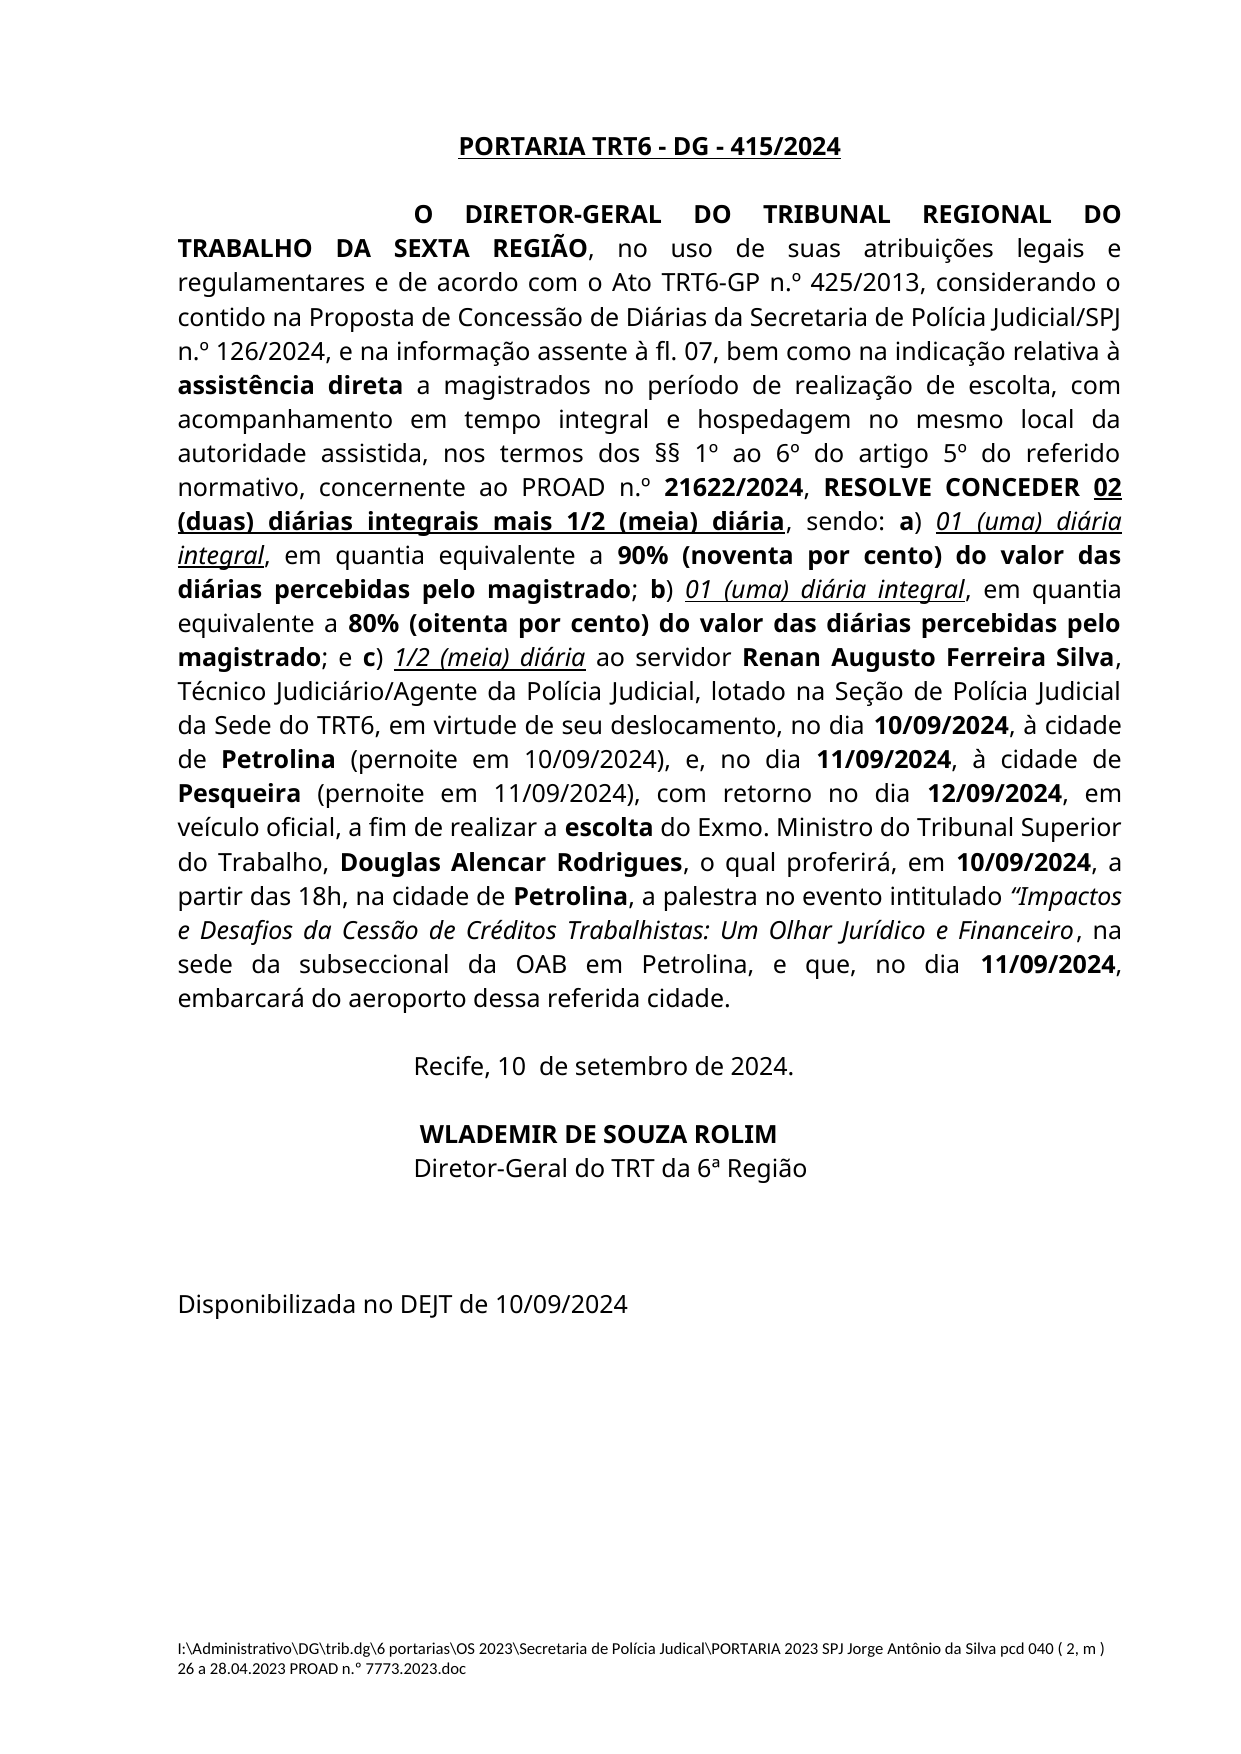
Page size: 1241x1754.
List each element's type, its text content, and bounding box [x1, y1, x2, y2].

text O DIRETOR-GERAL DO TRIBUNAL REGIONAL DO TRABALHO DA SEXTA REGIÃO, no uso de suas atribuições legais e regulamentares e de acordo com o Ato TRT6-GP n.º 425/2013, considerando o contido na Proposta de Concessão de Diárias da Secretaria de Polícia Judicial/SPJ n.º 126/2024, e na informação assente à fl. 07, bem como na indicação relativa à assistência direta a magistrados no período de realização de escolta, com acompanhamento em tempo integral e hospedagem no mesmo local da autoridade assistida, nos termos dos §§ 1º ao 6º do artigo 5º do referido normativo, concernente ao PROAD n.º 21622/2024, RESOLVE CONCEDER 02 (duas) diárias integrais mais 1/2 (meia) diária, sendo: a) 01 (uma) diária integral, em quantia equivalente a 90% (noventa por cento) do valor das diárias percebidas pelo magistrado; b) 01 (uma) diária integral, em quantia equivalente a 80% (oitenta por cento) do valor das diárias percebidas pelo magistrado; e c) 1/2 (meia) diária ao servidor Renan Augusto Ferreira Silva, Técnico Judiciário/Agente da Polícia Judicial, lotado na Seção de Polícia Judicial da Sede do TRT6, em virtude de seu deslocamento, no dia 10/09/2024, à cidade de Petrolina (pernoite em 10/09/2024), e, no dia 11/09/2024, à cidade de Pesqueira (pernoite em 11/09/2024), com retorno no dia 12/09/2024, em veículo oficial, a fim de realizar a escolta do Exmo. Ministro do Tribunal Superior do Trabalho, Douglas Alencar Rodrigues, o qual proferirá, em 10/09/2024, a partir das 18h, na cidade de Petrolina, a palestra no evento intitulado “Impactos e Desafios da Cessão de Créditos Trabalhistas: Um Olhar Jurídico e Financeiro, na sede da subseccional da OAB em Petrolina, e que, no dia 11/09/2024, embarcará do aeroporto dessa referida cidade. [177, 197, 1122, 1014]
text Disponibilizada no DEJT de 10/09/2024 [177, 1287, 1122, 1321]
text WLADEMIR DE SOUZA ROLIM [177, 1117, 1122, 1151]
text Diretor-Geral do TRT da 6ª Região [177, 1151, 1122, 1185]
text PORTARIA TRT6 - DG - 415/2024 [177, 129, 1122, 163]
text Recife, 10 de setembro de 2024. [177, 1048, 1122, 1083]
